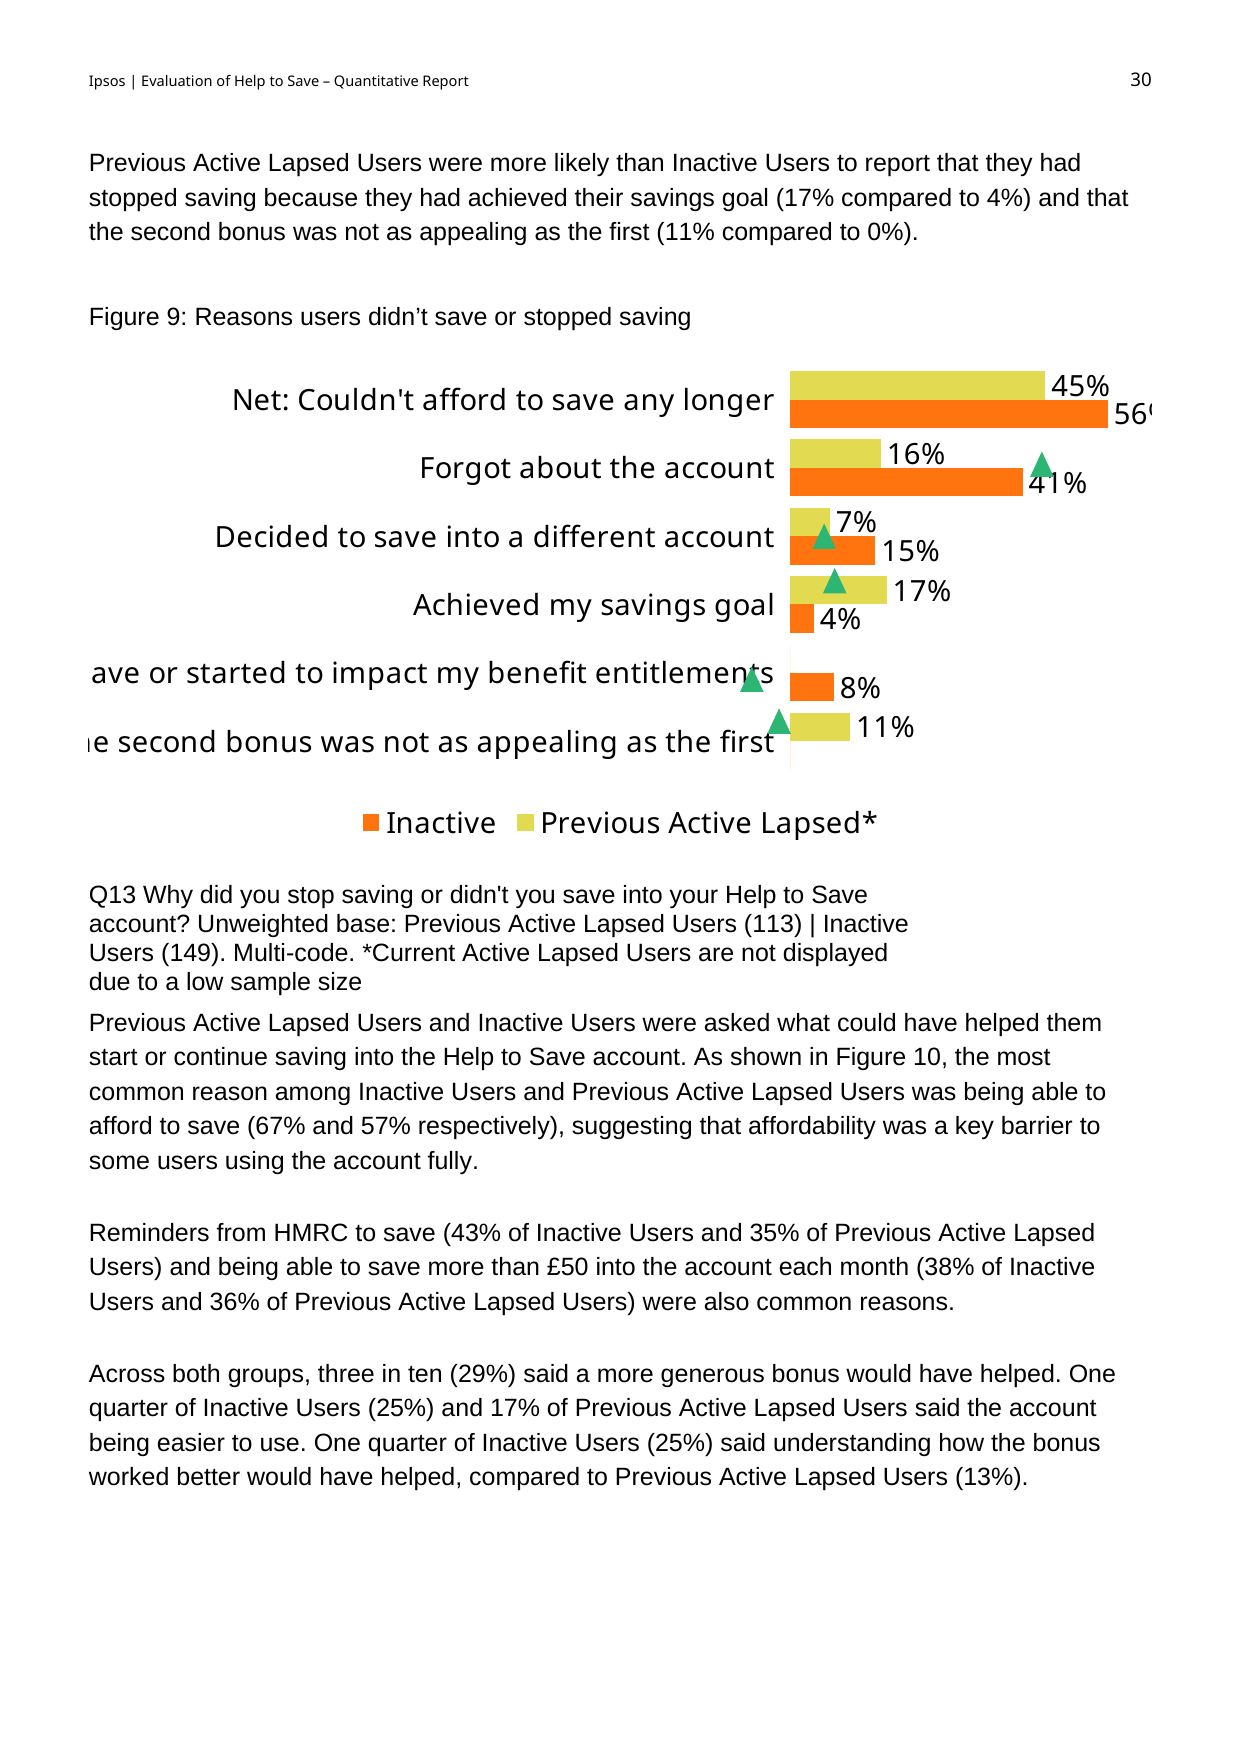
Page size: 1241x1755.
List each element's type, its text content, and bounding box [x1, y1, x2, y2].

text Q13 Why did you stop saving or didn't you save into your Help to Save account? Unweighted base: Previous Active Lapsed Users (113) | Inactive Users (149). Multi-code. *Current Active Lapsed Users are not displayed due to a low sample size [89, 880, 915, 995]
text Reminders from HMRC to save (43% of Inactive Users and 35% of Previous Active Lapsed Users) and being able to save more than £50 into the account each month (38% of Inactive Users and 36% of Previous Active Lapsed Users) were also common reasons. [89, 1218, 1152, 1315]
text Across both groups, three in ten (29%) said a more generous bonus would have helped. One quarter of Inactive Users (25%) and 17% of Previous Active Lapsed Users said the account being easier to use. One quarter of Inactive Users (25%) said understanding how the bonus worked better would have helped, compared to Previous Active Lapsed Users (13%). [89, 1359, 1152, 1491]
list Previous Active Lapsed Users were more likely than Inactive Users to report that they had stopped saving because they had achieved their savings goal (17% compared to 4%) and that the second bonus was not as appealing as the first (11% compared to 0%). [89, 148, 1152, 246]
subtitle Figure 9: Reasons users didn’t save or stopped saving [89, 302, 1152, 331]
text Previous Active Lapsed Users and Inactive Users were asked what could have helped them start or continue saving into the Help to Save account. As shown in Figure 10, the most common reason among Inactive Users and Previous Active Lapsed Users was being able to afford to save (67% and 57% respectively), suggesting that affordability was a key barrier to some users using the account fully. [89, 1008, 1152, 1174]
